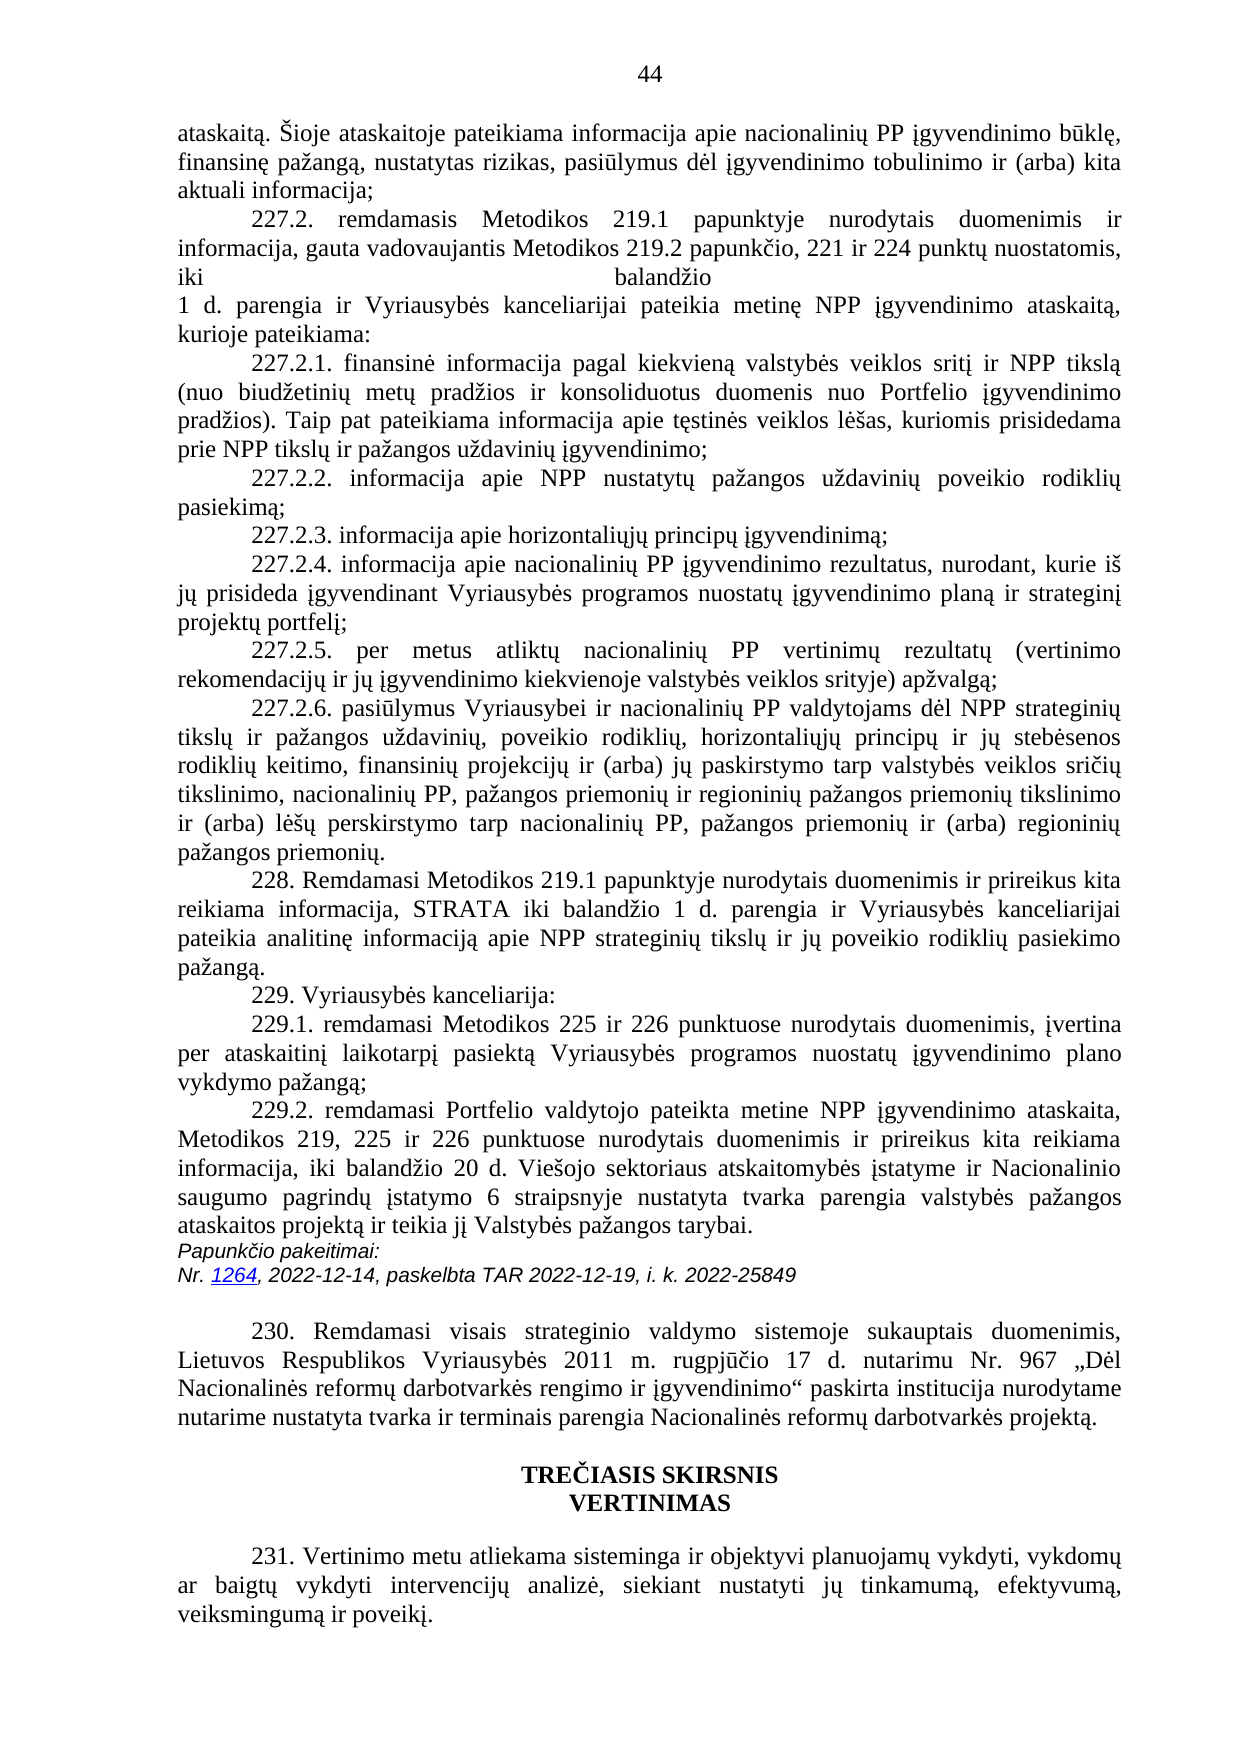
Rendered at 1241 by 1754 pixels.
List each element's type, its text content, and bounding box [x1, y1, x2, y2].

text 227.2.6. pasiūlymus Vyriausybei ir nacionalinių PP valdytojams dėl NPP strateginių tikslų ir pažangos uždavinių, poveikio rodiklių, horizontaliųjų principų ir jų stebėsenos rodiklių keitimo, finansinių projekcijų ir (arba) jų paskirstymo tarp valstybės veiklos sričių tikslinimo, nacionalinių PP, pažangos priemonių ir regioninių pažangos priemonių tikslinimo ir (arba) lėšų perskirstymo tarp nacionalinių PP, pažangos priemonių ir (arba) regioninių pažangos priemonių. [177, 693, 1122, 866]
text 227.2.1. finansinė informacija pagal kiekvieną valstybės veiklos sritį ir NPP tikslą (nuo biudžetinių metų pradžios ir konsoliduotus duomenis nuo Portfelio įgyvendinimo pradžios). Taip pat pateikiama informacija apie tęstinės veiklos lėšas, kuriomis prisidedama prie NPP tikslų ir pažangos uždavinių įgyvendinimo; [177, 348, 1122, 463]
text VERTINIMAS [177, 1488, 1122, 1517]
text 230. Remdamasi visais strateginio valdymo sistemoje sukauptais duomenimis, Lietuvos Respublikos Vyriausybės 2011 m. rugpjūčio 17 d. nutarimu Nr. 967 „Dėl Nacionalinės reformų darbotvarkės rengimo ir įgyvendinimo“ paskirta institucija nurodytame nutarime nustatyta tvarka ir terminais parengia Nacionalinės reformų darbotvarkės projektą. [177, 1316, 1122, 1431]
text 231. Vertinimo metu atliekama sisteminga ir objektyvi planuojamų vykdyti, vykdomų ar baigtų vykdyti intervencijų analizė, siekiant nustatyti jų tinkamumą, efektyvumą, veiksmingumą ir poveikį. [177, 1541, 1122, 1628]
text Papunkčio pakeitimai: [177, 1239, 1122, 1263]
text ataskaitą. Šioje ataskaitoje pateikiama informacija apie nacionalinių PP įgyvendinimo būklę, finansinę pažangą, nustatytas rizikas, pasiūlymus dėl įgyvendinimo tobulinimo ir (arba) kita aktuali informacija; [177, 118, 1122, 204]
text 227.2. remdamasis Metodikos 219.1 papunktyje nurodytais duomenimis ir informacija, gauta vadovaujantis Metodikos 219.2 papunkčio, 221 ir 224 punktų nuostatomis, iki balandžio 1 d. parengia ir Vyriausybės kanceliarijai pateikia metinę NPP įgyvendinimo ataskaitą, kurioje pateikiama: [177, 204, 1122, 348]
text Nr. 1264, 2022-12-14, paskelbta TAR 2022-12-19, i. k. 2022-25849 [177, 1263, 1122, 1287]
text TREČIASIS SKIRSNIS [177, 1460, 1122, 1488]
text 227.2.4. informacija apie nacionalinių PP įgyvendinimo rezultatus, nurodant, kurie iš jų prisideda įgyvendinant Vyriausybės programos nuostatų įgyvendinimo planą ir strateginį projektų portfelį; [177, 549, 1122, 636]
text 227.2.2. informacija apie NPP nustatytų pažangos uždavinių poveikio rodiklių pasiekimą; [177, 463, 1122, 521]
text 227.2.3. informacija apie horizontaliųjų principų įgyvendinimą; [177, 521, 1122, 549]
text 229. Vyriausybės kanceliarija: [177, 981, 1122, 1009]
text 227.2.5. per metus atliktų nacionalinių PP vertinimų rezultatų (vertinimo rekomendacijų ir jų įgyvendinimo kiekvienoje valstybės veiklos srityje) apžvalgą; [177, 636, 1122, 693]
text 228. Remdamasi Metodikos 219.1 papunktyje nurodytais duomenimis ir prireikus kita reikiama informacija, STRATA iki balandžio 1 d. parengia ir Vyriausybės kanceliarijai pateikia analitinę informaciją apie NPP strateginių tikslų ir jų poveikio rodiklių pasiekimo pažangą. [177, 866, 1122, 981]
text 229.2. remdamasi Portfelio valdytojo pateikta metine NPP įgyvendinimo ataskaita, Metodikos 219, 225 ir 226 punktuose nurodytais duomenimis ir prireikus kita reikiama informacija, iki balandžio 20 d. Viešojo sektoriaus atskaitomybės įstatyme ir Nacionalinio saugumo pagrindų įstatymo 6 straipsnyje nustatyta tvarka parengia valstybės pažangos ataskaitos projektą ir teikia jį Valstybės pažangos tarybai. [177, 1096, 1122, 1239]
text 229.1. remdamasi Metodikos 225 ir 226 punktuose nurodytais duomenimis, įvertina per ataskaitinį laikotarpį pasiektą Vyriausybės programos nuostatų įgyvendinimo plano vykdymo pažangą; [177, 1009, 1122, 1096]
